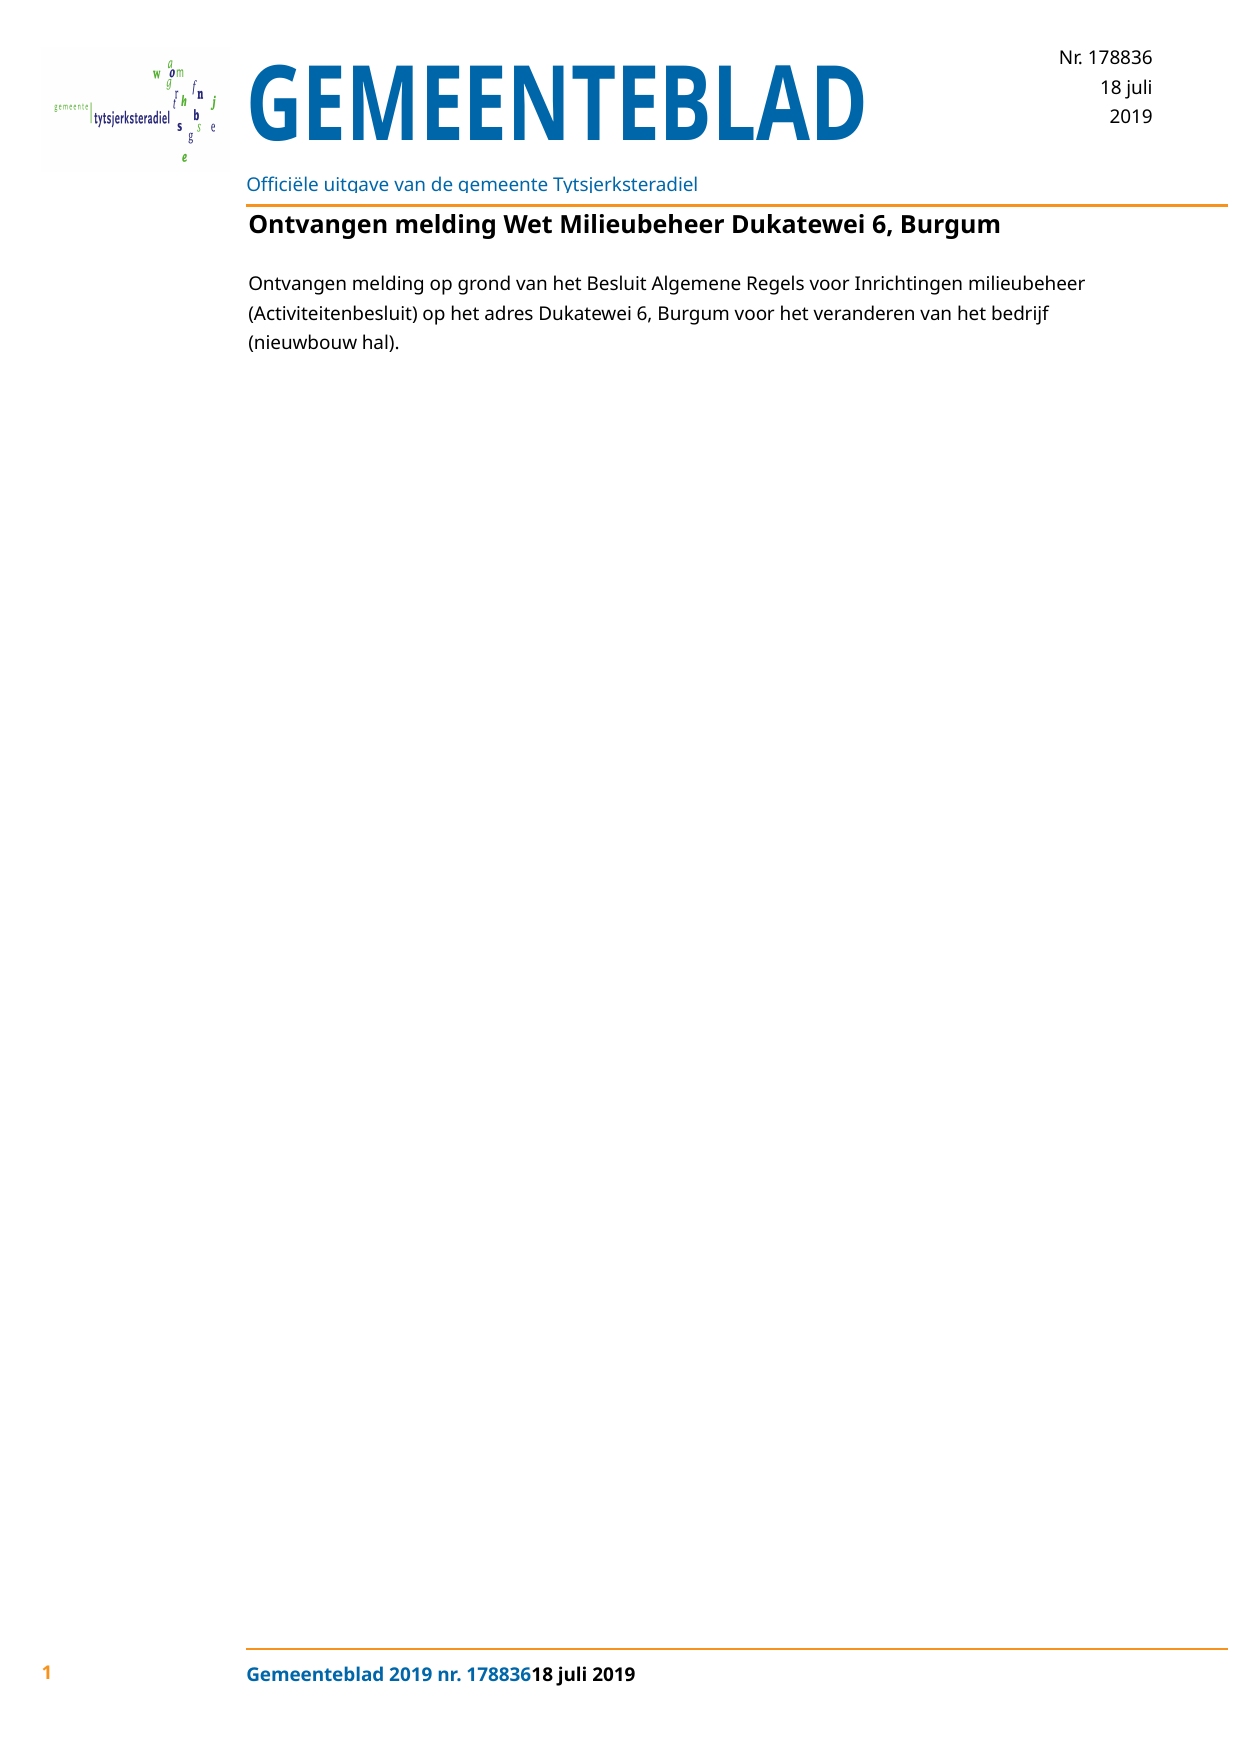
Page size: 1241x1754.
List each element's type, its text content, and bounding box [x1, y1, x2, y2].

text Ontvangen melding op grond van het Besluit Algemene Regels voor Inrichtingen milieubeheer (Activiteitenbesluit) op het adres Dukatewei 6, Burgum voor het veranderen van het bedrijf (nieuwbouw hal). [248, 270, 1152, 355]
picture [41, 47, 231, 172]
text Ontvangen melding Wet Milieubeheer Dukatewei 6, Burgum [248, 207, 1152, 241]
